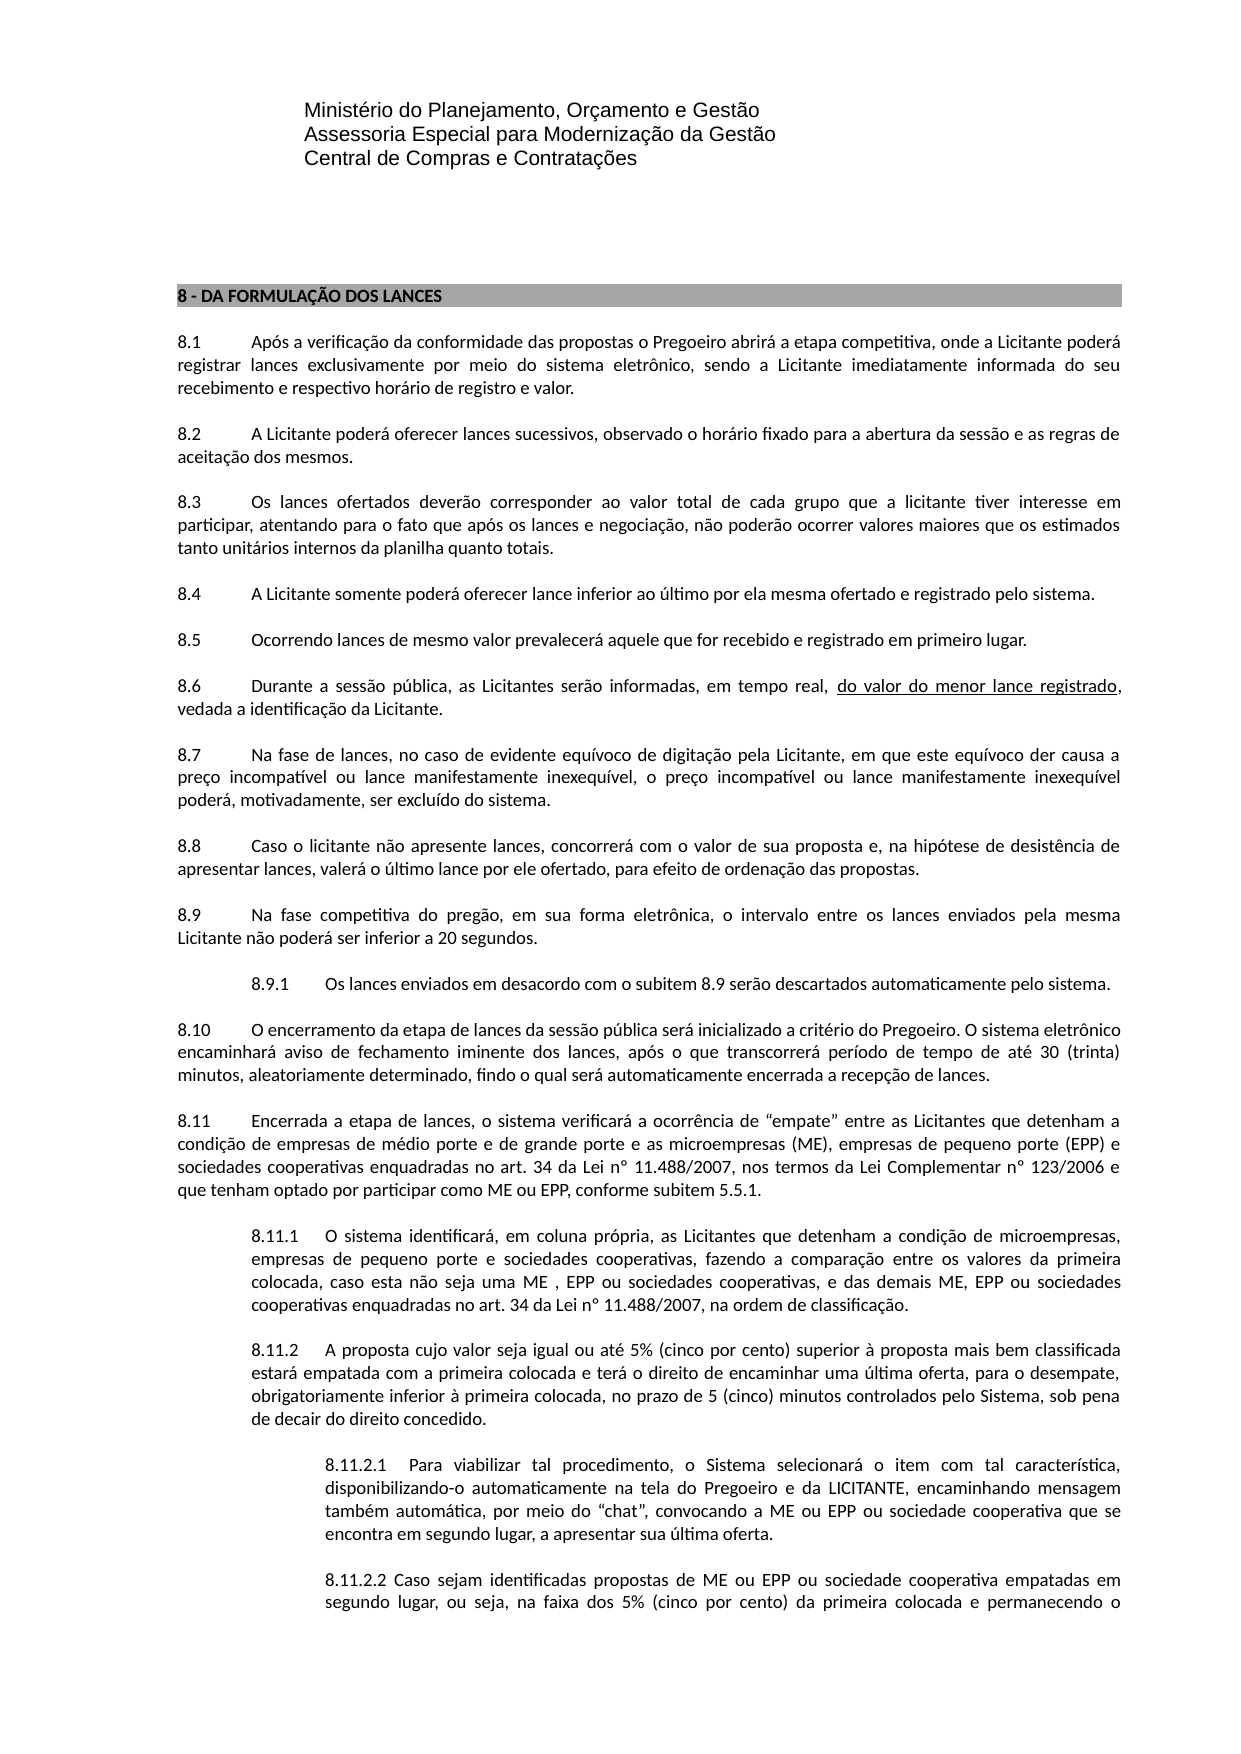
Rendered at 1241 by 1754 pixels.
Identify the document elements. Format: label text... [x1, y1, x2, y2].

text 8.9.1 Os lances enviados em desacordo com o subitem 8.9 serão descartados automaticamente pelo sistema. [251, 972, 1122, 995]
text 8.9 Na fase competitiva do pregão, em sua forma eletrônica, o intervalo entre os lances enviados pela mesma Licitante não poderá ser inferior a 20 segundos. [177, 903, 1122, 949]
text 8.11.2 A proposta cujo valor seja igual ou até 5% (cinco por cento) superior à proposta mais bem classificada estará empatada com a primeira colocada e terá o direito de encaminhar uma última oferta, para o desempate, obrigatoriamente inferior à primeira colocada, no prazo de 5 (cinco) minutos controlados pelo Sistema, sob pena de decair do direito concedido. [251, 1338, 1122, 1430]
text 8.6 Durante a sessão pública, as Licitantes serão informadas, em tempo real, do valor do menor lance registrado, vedada a identificação da Licitante. [177, 674, 1122, 720]
text 8.1 Após a verificação da conformidade das propostas o Pregoeiro abrirá a etapa competitiva, onde a Licitante poderá registrar lances exclusivamente por meio do sistema eletrônico, sendo a Licitante imediatamente informada do seu recebimento e respectivo horário de registro e valor. [177, 330, 1122, 399]
text 8.7 Na fase de lances, no caso de evidente equívoco de digitação pela Licitante, em que este equívoco der causa a preço incompatível ou lance manifestamente inexequível, o preço incompatível ou lance manifestamente inexequível poderá, motivadamente, ser excluído do sistema. [177, 743, 1122, 811]
text 8.8 Caso o licitante não apresente lances, concorrerá com o valor de sua proposta e, na hipótese de desistência de apresentar lances, valerá o último lance por ele ofertado, para efeito de ordenação das propostas. [177, 834, 1122, 880]
text 8.10 O encerramento da etapa de lances da sessão pública será inicializado a critério do Pregoeiro. O sistema eletrônico encaminhará aviso de fechamento iminente dos lances, após o que transcorrerá período de tempo de até 30 (trinta) minutos, aleatoriamente determinado, findo o qual será automaticamente encerrada a recepção de lances. [177, 1018, 1122, 1086]
text 8.3 Os lances ofertados deverão corresponder ao valor total de cada grupo que a licitante tiver interesse em participar, atentando para o fato que após os lances e negociação, não poderão ocorrer valores maiores que os estimados tanto unitários internos da planilha quanto totais. [177, 491, 1122, 559]
text 8.2 A Licitante poderá oferecer lances sucessivos, observado o horário fixado para a abertura da sessão e as regras de aceitação dos mesmos. [177, 422, 1122, 468]
text 8.4 A Licitante somente poderá oferecer lance inferior ao último por ela mesma ofertado e registrado pelo sistema. [177, 582, 1122, 605]
text 8.5 Ocorrendo lances de mesmo valor prevalecerá aquele que for recebido e registrado em primeiro lugar. [177, 628, 1122, 651]
text 8.11 Encerrada a etapa de lances, o sistema verificará a ocorrência de “empate” entre as Licitantes que detenham a condição de empresas de médio porte e de grande porte e as microempresas (ME), empresas de pequeno porte (EPP) e sociedades cooperativas enquadradas no art. 34 da Lei nº 11.488/2007, nos termos da Lei Complementar nº 123/2006 e que tenham optado por participar como ME ou EPP, conforme subitem 5.5.1. [177, 1109, 1122, 1201]
text 8 - DA FORMULAÇÃO DOS LANCES [177, 284, 1122, 307]
text 8.11.1 O sistema identificará, em coluna própria, as Licitantes que detenham a condição de microempresas, empresas de pequeno porte e sociedades cooperativas, fazendo a comparação entre os valores da primeira colocada, caso esta não seja uma ME , EPP ou sociedades cooperativas, e das demais ME, EPP ou sociedades cooperativas enquadradas no art. 34 da Lei nº 11.488/2007, na ordem de classificação. [251, 1224, 1122, 1316]
text 8.11.2.1 Para viabilizar tal procedimento, o Sistema selecionará o item com tal característica, disponibilizando-o automaticamente na tela do Pregoeiro e da LICITANTE, encaminhando mensagem também automática, por meio do “chat”, convocando a ME ou EPP ou sociedade cooperativa que se encontra em segundo lugar, a apresentar sua última oferta. [325, 1453, 1122, 1545]
text 8.11.2.2 Caso sejam identificadas propostas de ME ou EPP ou sociedade cooperativa empatadas em segundo lugar, ou seja, na faixa dos 5% (cinco por cento) da primeira colocada e permanecendo o [325, 1568, 1122, 1613]
